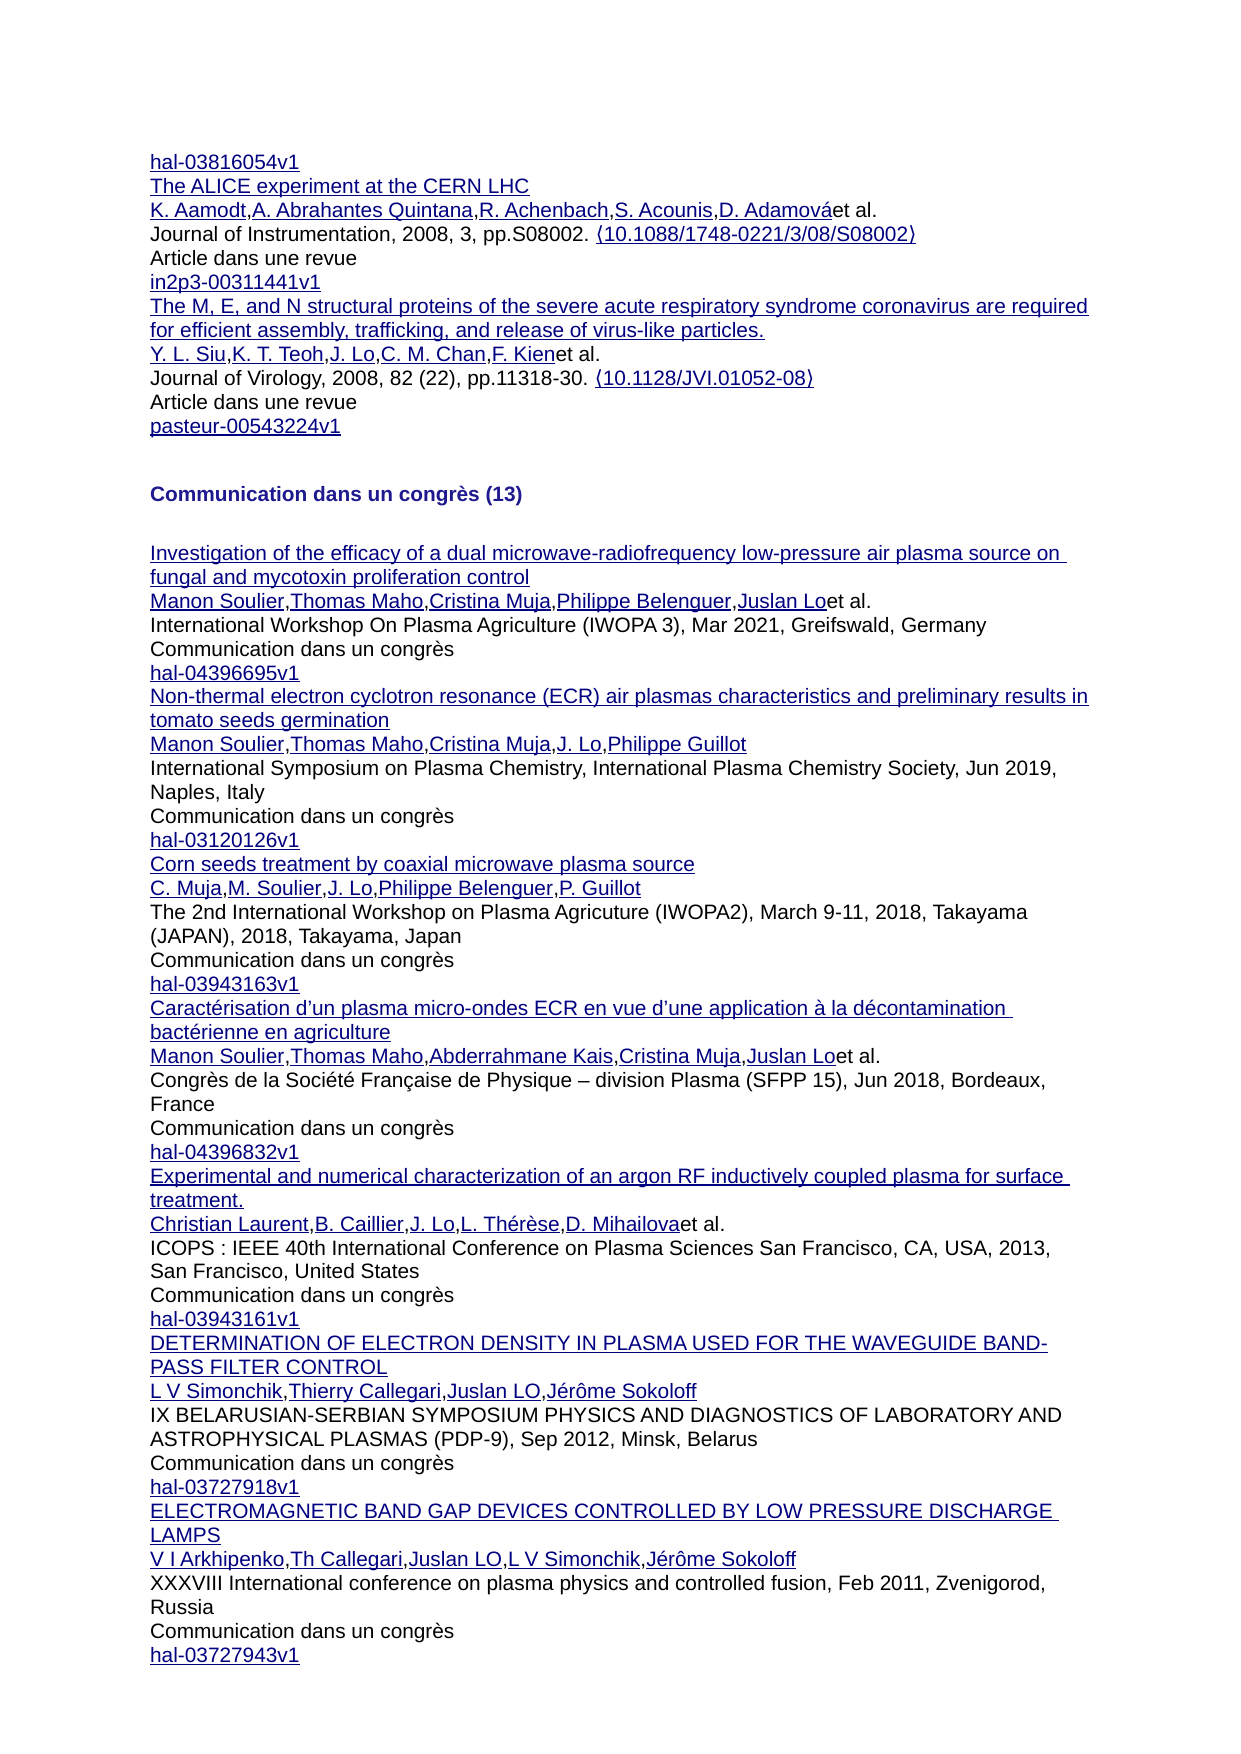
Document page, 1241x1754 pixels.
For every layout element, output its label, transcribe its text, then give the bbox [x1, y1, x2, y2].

table_cell Caractérisation d’un plasma micro-ondes ECR en vue d’une application à la décontamination bactérienne en agriculture Manon Soulier,Thomas Maho,Abderrahmane Kais,Cristina Muja,Juslan Loet al. Congrès de la Société Française de Physique – division Plasma (SFPP 15), Jun 2018, Bordeaux, France Communication dans un congrès hal-04396832v1 [150, 996, 1090, 1163]
table_cell The M, E, and N structural proteins of the severe acute respiratory syndrome coronavirus are required for efficient assembly, trafficking, and release of virus-like particles. Y. L. Siu,K. T. Teoh,J. Lo,C. M. Chan,F. Kienet al. Journal of Virology, 2008, 82 (22), pp.11318-30. ⟨10.1128/JVI.01052-08⟩ Article dans une revue pasteur-00543224v1 [150, 294, 1090, 437]
subtitle Communication dans un congrès (13) [150, 482, 1090, 506]
table_cell ELECTROMAGNETIC BAND GAP DEVICES CONTROLLED BY LOW PRESSURE DISCHARGE LAMPS V I Arkhipenko,Th Callegari,Juslan LO,L V Simonchik,Jérôme Sokoloff XXXVIII International conference on plasma physics and controlled fusion, Feb 2011, Zvenigorod, Russia Communication dans un congrès hal-03727943v1 [150, 1499, 1090, 1667]
table_cell Non-thermal electron cyclotron resonance (ECR) air plasmas characteristics and preliminary results in tomato seeds germination Manon Soulier,Thomas Maho,Cristina Muja,J. Lo,Philippe Guillot International Symposium on Plasma Chemistry, International Plasma Chemistry Society, Jun 2019, Naples, Italy Communication dans un congrès hal-03120126v1 [150, 684, 1090, 852]
table_cell hal-03816054v1 [150, 150, 1090, 174]
table_cell The ALICE experiment at the CERN LHC K. Aamodt,A. Abrahantes Quintana,R. Achenbach,S. Acounis,D. Adamováet al. Journal of Instrumentation, 2008, 3, pp.S08002. ⟨10.1088/1748-0221/3/08/S08002⟩ Article dans une revue in2p3-00311441v1 [150, 174, 1090, 294]
table_cell DETERMINATION OF ELECTRON DENSITY IN PLASMA USED FOR THE WAVEGUIDE BAND-PASS FILTER CONTROL L V Simonchik,Thierry Callegari,Juslan LO,Jérôme Sokoloff IX BELARUSIAN-SERBIAN SYMPOSIUM PHYSICS AND DIAGNOSTICS OF LABORATORY AND ASTROPHYSICAL PLASMAS (РDР-9), Sep 2012, Minsk, Belarus Communication dans un congrès hal-03727918v1 [150, 1331, 1090, 1499]
table_cell Experimental and numerical characterization of an argon RF inductively coupled plasma for surface treatment. Christian Laurent,B. Caillier,J. Lo,L. Thérèse,D. Mihailovaet al. ICOPS : IEEE 40th International Conference on Plasma Sciences San Francisco, CA, USA, 2013, San Francisco, United States Communication dans un congrès hal-03943161v1 [150, 1164, 1090, 1331]
table_header Investigation of the efficacy of a dual microwave-radiofrequency low-pressure air plasma source on fungal and mycotoxin proliferation control Manon Soulier,Thomas Maho,Cristina Muja,Philippe Belenguer,Juslan Loet al. International Workshop On Plasma Agriculture (IWOPA 3), Mar 2021, Greifswald, Germany Communication dans un congrès hal-04396695v1 [150, 541, 1090, 684]
table_cell Corn seeds treatment by coaxial microwave plasma source C. Muja,M. Soulier,J. Lo,Philippe Belenguer,P. Guillot The 2nd International Workshop on Plasma Agricuture (IWOPA2), March 9-11, 2018, Takayama (JAPAN), 2018, Takayama, Japan Communication dans un congrès hal-03943163v1 [150, 852, 1090, 996]
